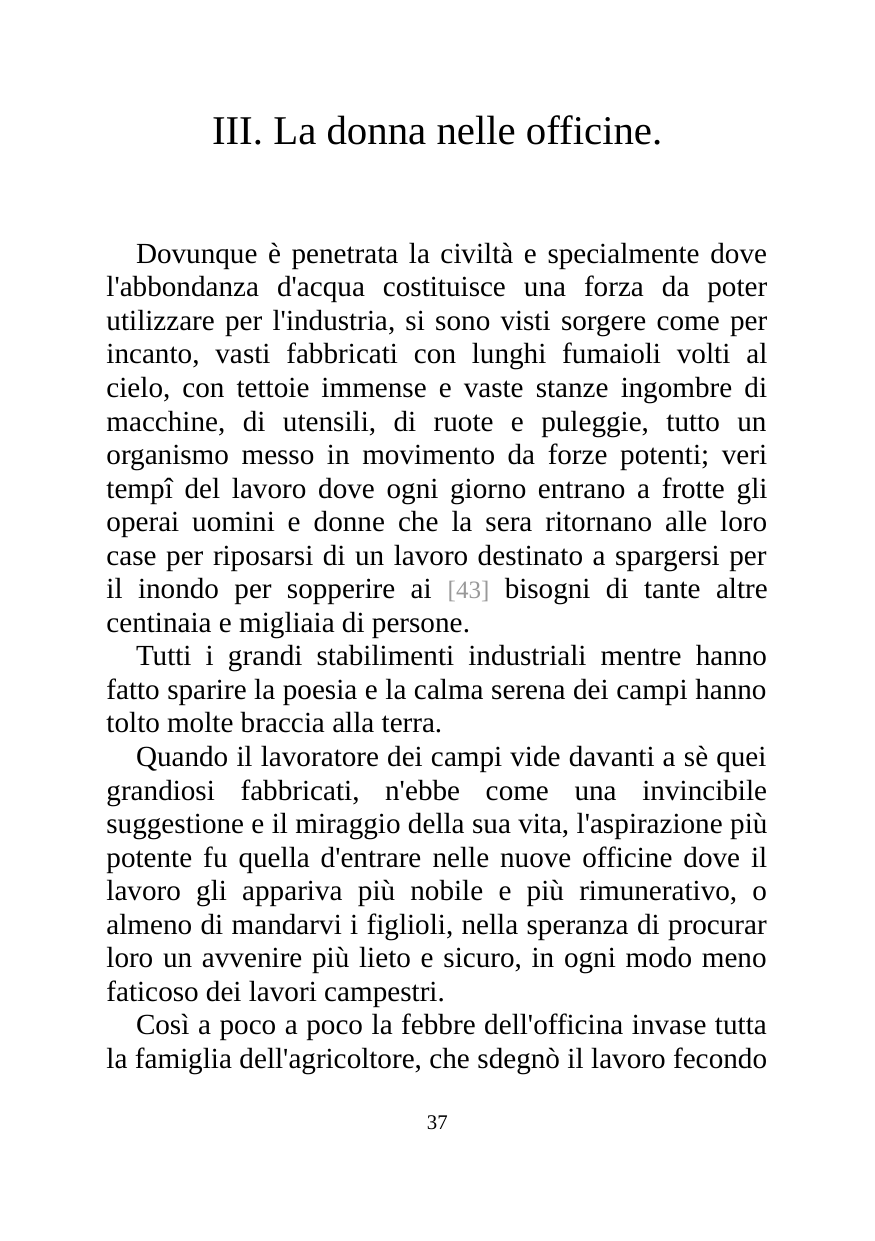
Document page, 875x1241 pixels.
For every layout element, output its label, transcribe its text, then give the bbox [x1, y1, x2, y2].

text Tutti i grandi stabilimenti industriali mentre hanno fatto sparire la poesia e la calma serena dei campi hanno tolto molte braccia alla terra. [106, 638, 768, 739]
text Quando il lavoratore dei campi vide davanti a sè quei grandiosi fabbricati, n'ebbe come una invincibile suggestione e il miraggio della sua vita, l'aspirazione più potente fu quella d'entrare nelle nuove officine dove il lavoro gli appariva più nobile e più rimunerativo, o almeno di mandarvi i figlioli, nella speranza di procurar loro un avvenire più lieto e sicuro, in ogni modo meno faticoso dei lavori campestri. [106, 739, 768, 1007]
text Così a poco a poco la febbre dell'officina invase tutta la famiglia dell'agricoltore, che sdegnò il lavoro fecondo [106, 1007, 768, 1074]
subtitle III. La donna nelle officine. [106, 106, 768, 153]
text Dovunque è penetrata la civiltà e specialmente dove l'abbondanza d'acqua costituisce una forza da poter utilizzare per l'industria, si sono visti sorgere come per incanto, vasti fabbricati con lunghi fumaioli volti al cielo, con tettoie immense e vaste stanze ingombre di macchine, di utensili, di ruote e puleggie, tutto un organismo messo in movimento da forze potenti; veri tempî del lavoro dove ogni giorno entrano a frotte gli operai uomini e donne che la sera ritornano alle loro case per riposarsi di un lavoro destinato a spargersi per il inondo per sopperire ai [43] bisogni di tante altre centinaia e migliaia di persone. [106, 236, 768, 638]
